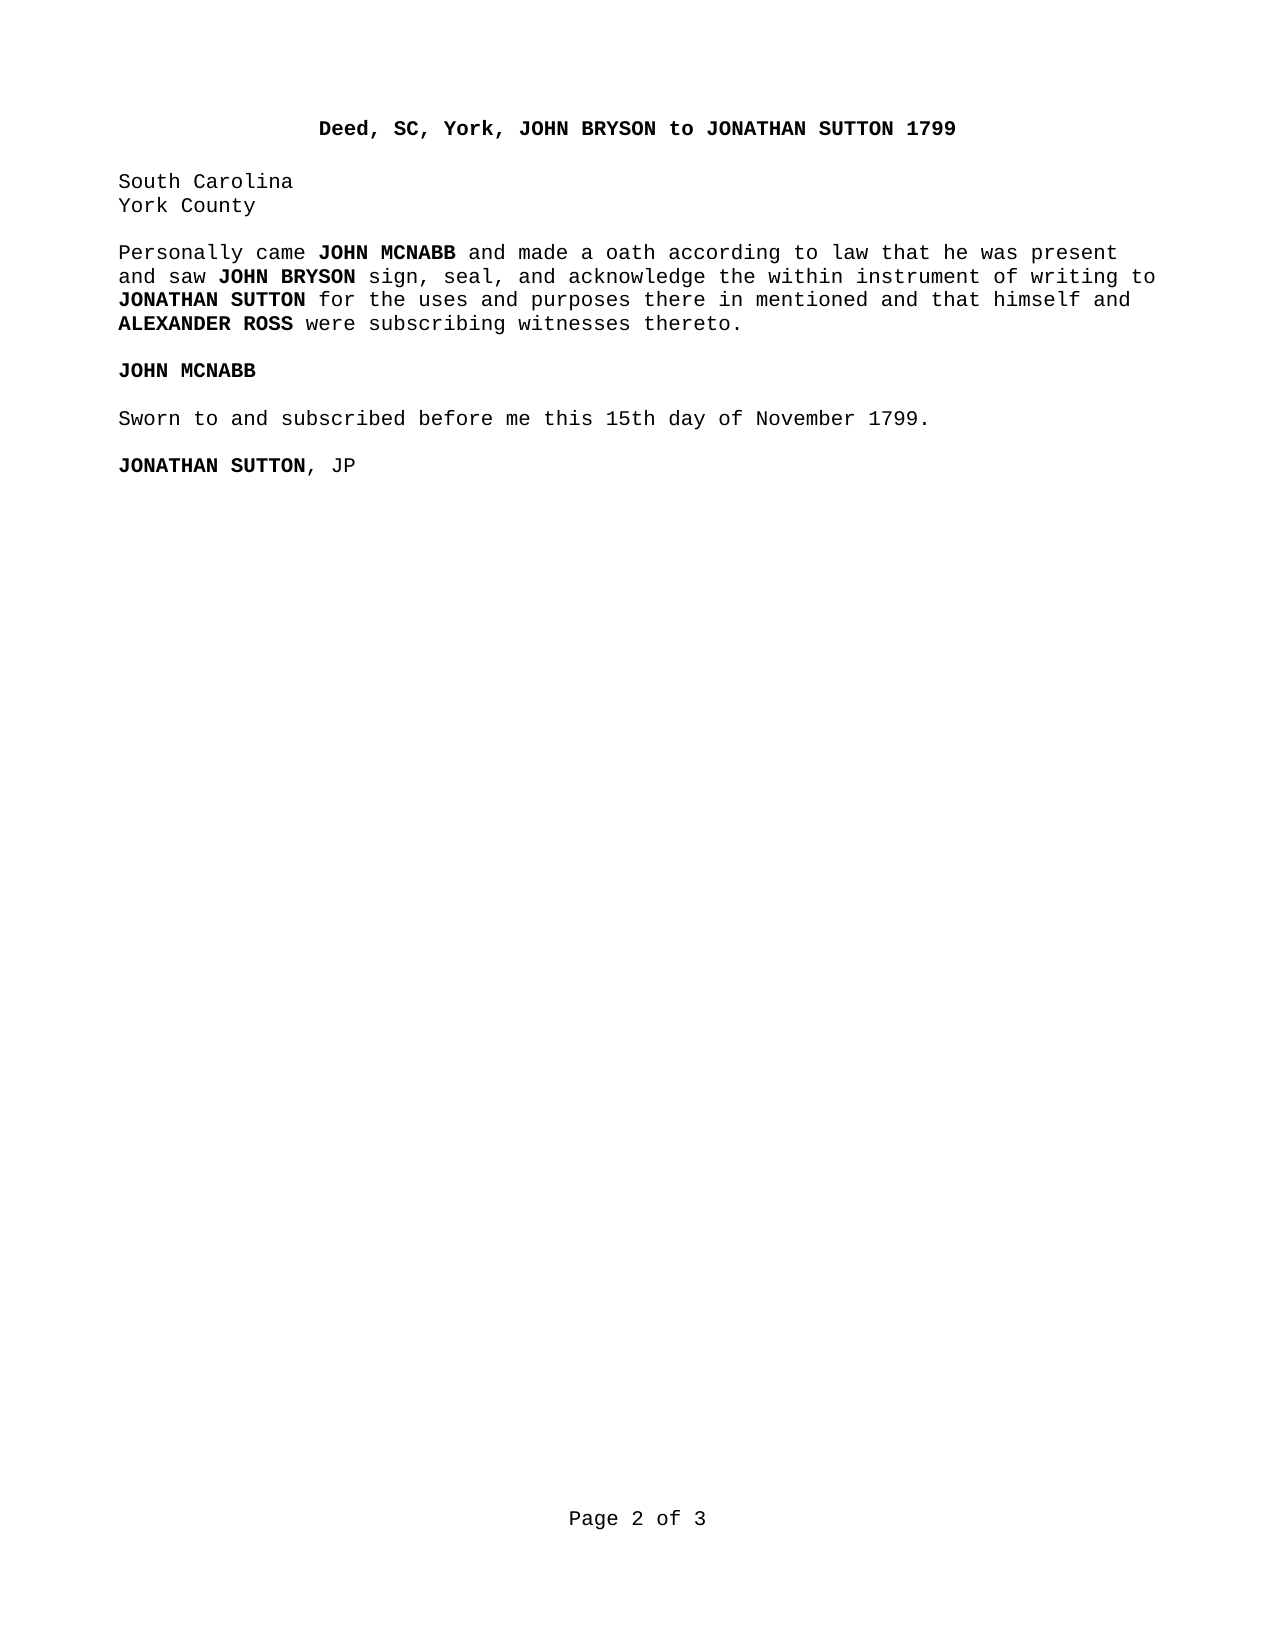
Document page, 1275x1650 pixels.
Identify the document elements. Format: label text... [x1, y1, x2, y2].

text York County [118, 195, 1157, 218]
text John McNabb [118, 360, 1157, 384]
text South Carolina [118, 171, 1157, 195]
text JONATHAN Sutton, JP [118, 455, 1157, 479]
text Personally came John McNabb and made a oath according to law that he was present and saw John Bryson sign, seal, and acknowledge the within instrument of writing to JONATHAN Sutton for the uses and purposes there in mentioned and that himself and Alexander Ross were subscribing witnesses thereto. [118, 242, 1157, 337]
text Sworn to and subscribed before me this 15th day of November 1799. [118, 408, 1157, 431]
